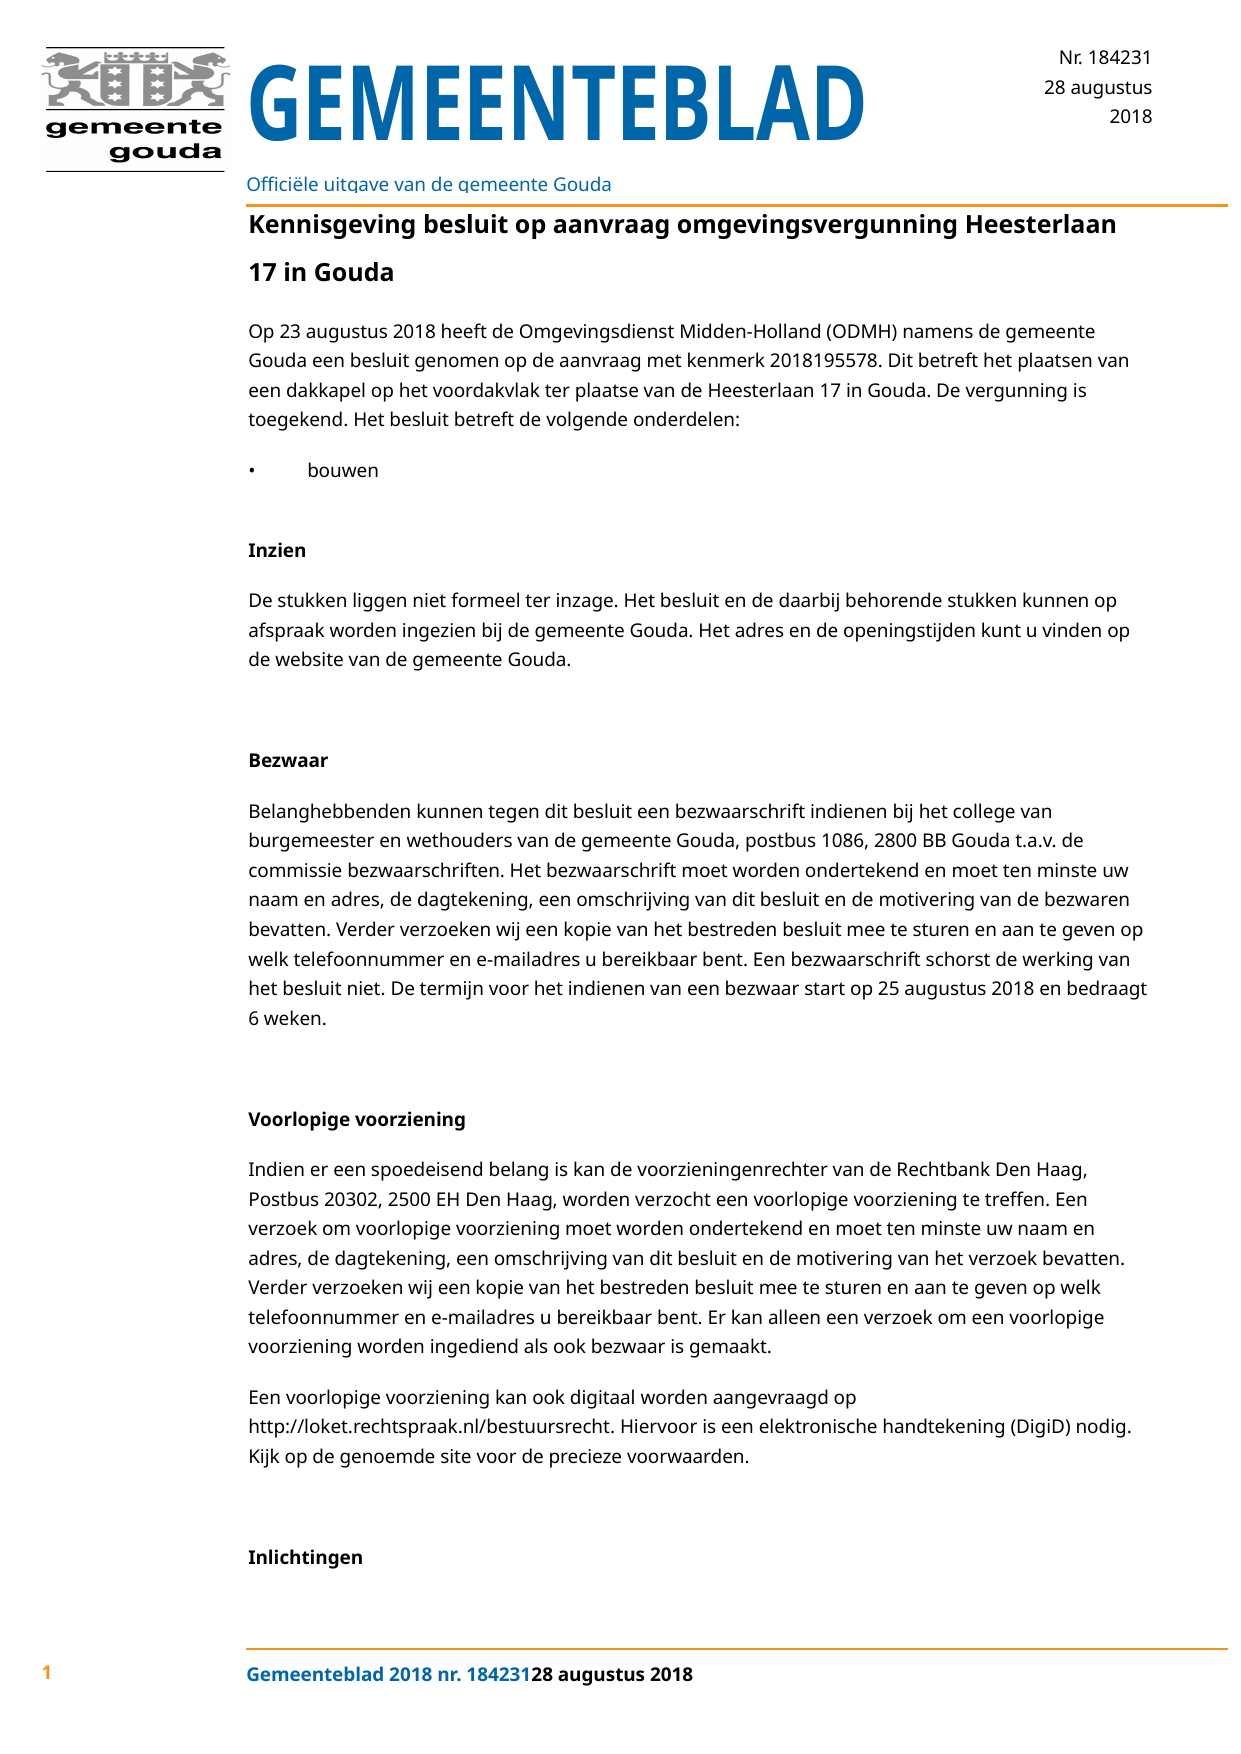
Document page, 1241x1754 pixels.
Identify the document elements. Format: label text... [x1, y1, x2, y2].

text Voorlopige voorziening [248, 1106, 1152, 1132]
text Een voorlopige voorziening kan ook digitaal worden aangevraagd op http://loket.rechtspraak.nl/bestuursrecht. Hiervoor is een elektronische handtekening (DigiD) nodig. Kijk op de genoemde site voor de precieze voorwaarden. [248, 1384, 1152, 1469]
text Inlichtingen [248, 1544, 1152, 1570]
text Indien er een spoedeisend belang is kan de voorzieningenrechter van de Rechtbank Den Haag, Postbus 20302, 2500 EH Den Haag, worden verzocht een voorlopige voorziening te treffen. Een verzoek om voorlopige voorziening moet worden ondertekend en moet ten minste uw naam en adres, de dagtekening, een omschrijving van dit besluit en de motivering van het verzoek bevatten. Verder verzoeken wij een kopie van het bestreden besluit mee te sturen en aan te geven op welk telefoonnummer en e-mailadres u bereikbaar bent. Er kan alleen een verzoek om een voorlopige voorziening worden ingediend als ook bezwaar is gemaakt. [248, 1156, 1152, 1359]
text Bezwaar [248, 747, 1152, 773]
picture [41, 47, 231, 172]
text Kennisgeving besluit op aanvraag omgevingsvergunning Heesterlaan 17 in Gouda [248, 207, 1152, 288]
text Inzien [248, 537, 1152, 563]
text Op 23 augustus 2018 heeft de Omgevingsdienst Midden-Holland (ODMH) namens de gemeente Gouda een besluit genomen op de aanvraag met kenmerk 2018195578. Dit betreft het plaatsen van een dakkapel op het voordakvlak ter plaatse van de Heesterlaan 17 in Gouda. De vergunning is toegekend. Het besluit betreft de volgende onderdelen: [248, 318, 1152, 432]
list bouwen [248, 457, 1152, 483]
text De stukken liggen niet formeel ter inzage. Het besluit en de daarbij behorende stukken kunnen op afspraak worden ingezien bij de gemeente Gouda. Het adres en de openingstijden kunt u vinden op de website van de gemeente Gouda. [248, 587, 1152, 672]
text Belanghebbenden kunnen tegen dit besluit een bezwaarschrift indienen bij het college van burgemeester en wethouders van de gemeente Gouda, postbus 1086, 2800 BB Gouda t.a.v. de commissie bezwaarschriften. Het bezwaarschrift moet worden ondertekend en moet ten minste uw naam en adres, de dagtekening, een omschrijving van dit besluit en de motivering van de bezwaren bevatten. Verder verzoeken wij een kopie van het bestreden besluit mee te sturen en aan te geven op welk telefoonnummer en e-mailadres u bereikbaar bent. Een bezwaarschrift schorst de werking van het besluit niet. De termijn voor het indienen van een bezwaar start op 25 augustus 2018 en bedraagt 6 weken. [248, 798, 1152, 1031]
